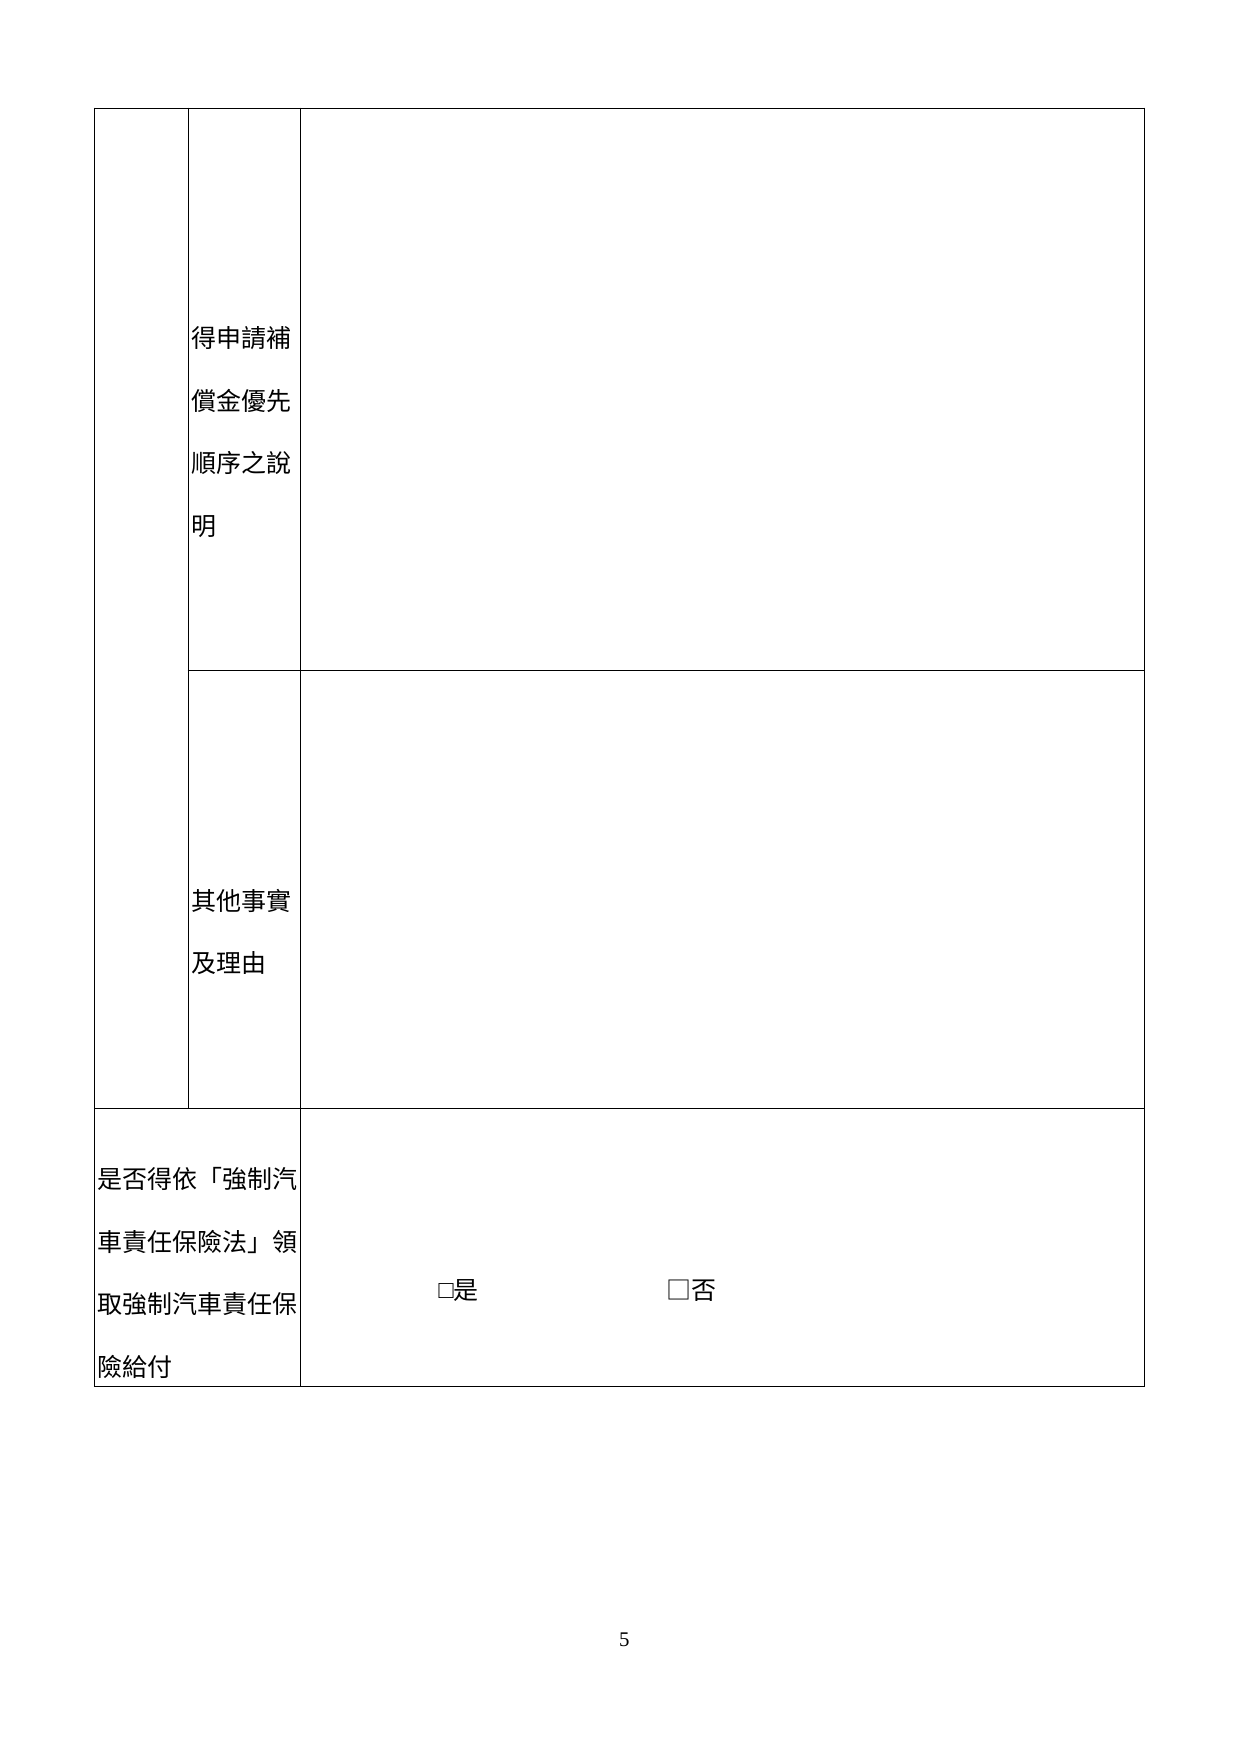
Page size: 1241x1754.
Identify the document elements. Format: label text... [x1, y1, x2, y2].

table_cell [301, 671, 1144, 1108]
table_cell 其他事實及理由 [189, 671, 300, 1108]
table_cell 得申請補償金優先順序之說明 [189, 109, 300, 670]
table_cell 是否得依「強制汽車責任保險法」領取強制汽車責任保險給付 [95, 1109, 300, 1386]
table_cell □是 □否 [301, 1109, 1144, 1386]
table_cell 申請 補償 金 之 事實 及 理由 [95, 109, 188, 1108]
table_cell [301, 109, 1144, 670]
